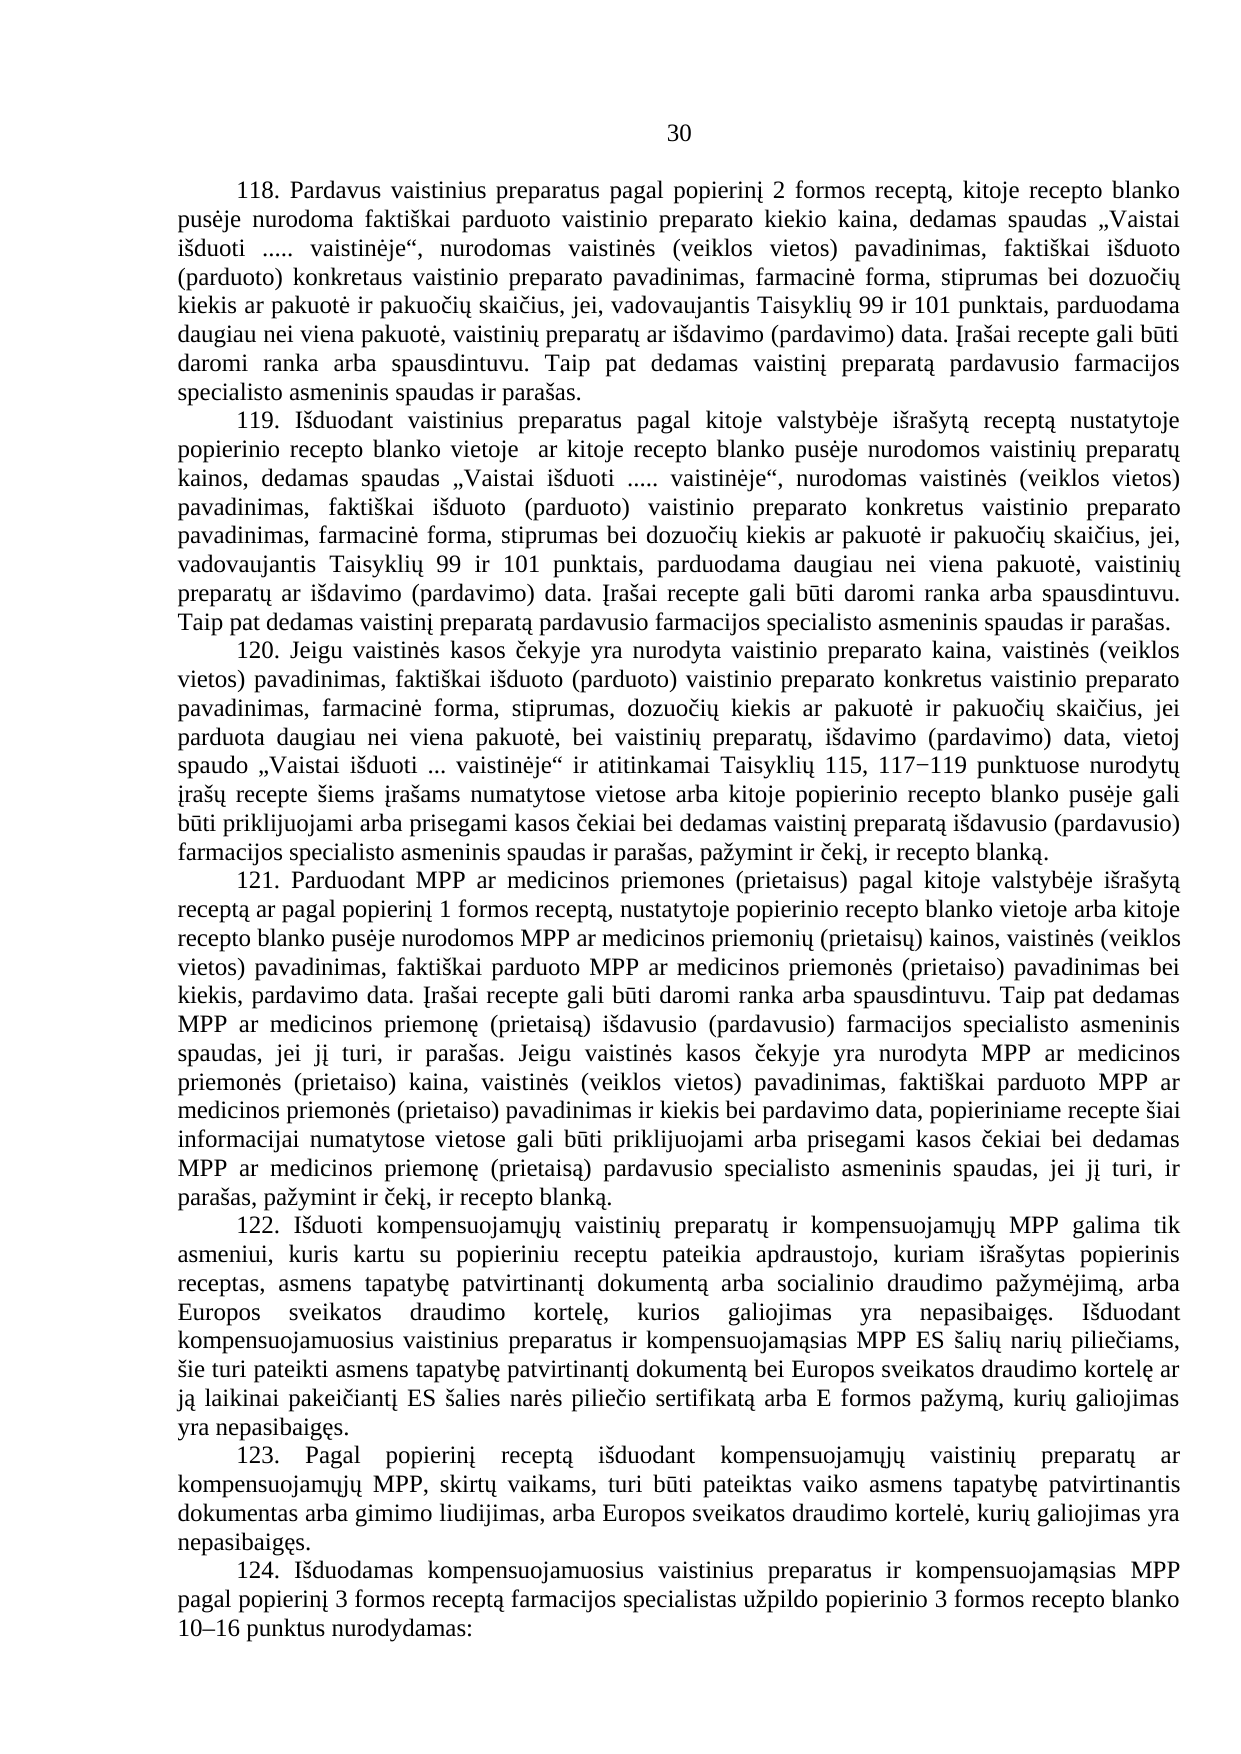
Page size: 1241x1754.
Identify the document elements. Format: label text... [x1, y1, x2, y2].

text 121. Parduodant MPP ar medicinos priemones (prietaisus) pagal kitoje valstybėje išrašytą receptą ar pagal popierinį 1 formos receptą, nustatytoje popierinio recepto blanko vietoje arba kitoje recepto blanko pusėje nurodomos MPP ar medicinos priemonių (prietaisų) kainos, vaistinės (veiklos vietos) pavadinimas, faktiškai parduoto MPP ar medicinos priemonės (prietaiso) pavadinimas bei kiekis, pardavimo data. Įrašai recepte gali būti daromi ranka arba spausdintuvu. Taip pat dedamas MPP ar medicinos priemonę (prietaisą) išdavusio (pardavusio) farmacijos specialisto asmeninis spaudas, jei jį turi, ir parašas. Jeigu vaistinės kasos čekyje yra nurodyta MPP ar medicinos priemonės (prietaiso) kaina, vaistinės (veiklos vietos) pavadinimas, faktiškai parduoto MPP ar medicinos priemonės (prietaiso) pavadinimas ir kiekis bei pardavimo data, popieriniame recepte šiai informacijai numatytose vietose gali būti priklijuojami arba prisegami kasos čekiai bei dedamas MPP ar medicinos priemonę (prietaisą) pardavusio specialisto asmeninis spaudas, jei jį turi, ir parašas, pažymint ir čekį, ir recepto blanką. [177, 866, 1181, 1211]
text 119. Išduodant vaistinius preparatus pagal kitoje valstybėje išrašytą receptą nustatytoje popierinio recepto blanko vietoje ar kitoje recepto blanko pusėje nurodomos vaistinių preparatų kainos, dedamas spaudas „Vaistai išduoti ..... vaistinėje“, nurodomas vaistinės (veiklos vietos) pavadinimas, faktiškai išduoto (parduoto) vaistinio preparato konkretus vaistinio preparato pavadinimas, farmacinė forma, stiprumas bei dozuočių kiekis ar pakuotė ir pakuočių skaičius, jei, vadovaujantis Taisyklių 99 ir 101 punktais, parduodama daugiau nei viena pakuotė, vaistinių preparatų ar išdavimo (pardavimo) data. Įrašai recepte gali būti daromi ranka arba spausdintuvu. Taip pat dedamas vaistinį preparatą pardavusio farmacijos specialisto asmeninis spaudas ir parašas. [177, 406, 1181, 636]
text 120. Jeigu vaistinės kasos čekyje yra nurodyta vaistinio preparato kaina, vaistinės (veiklos vietos) pavadinimas, faktiškai išduoto (parduoto) vaistinio preparato konkretus vaistinio preparato pavadinimas, farmacinė forma, stiprumas, dozuočių kiekis ar pakuotė ir pakuočių skaičius, jei parduota daugiau nei viena pakuotė, bei vaistinių preparatų, išdavimo (pardavimo) data, vietoj spaudo „Vaistai išduoti ... vaistinėje“ ir atitinkamai Taisyklių 115, 117−119 punktuose nurodytų įrašų recepte šiems įrašams numatytose vietose arba kitoje popierinio recepto blanko pusėje gali būti priklijuojami arba prisegami kasos čekiai bei dedamas vaistinį preparatą išdavusio (pardavusio) farmacijos specialisto asmeninis spaudas ir parašas, pažymint ir čekį, ir recepto blanką. [177, 636, 1181, 866]
text 118. Pardavus vaistinius preparatus pagal popierinį 2 formos receptą, kitoje recepto blanko pusėje nurodoma faktiškai parduoto vaistinio preparato kiekio kaina, dedamas spaudas „Vaistai išduoti ..... vaistinėje“, nurodomas vaistinės (veiklos vietos) pavadinimas, faktiškai išduoto (parduoto) konkretaus vaistinio preparato pavadinimas, farmacinė forma, stiprumas bei dozuočių kiekis ar pakuotė ir pakuočių skaičius, jei, vadovaujantis Taisyklių 99 ir 101 punktais, parduodama daugiau nei viena pakuotė, vaistinių preparatų ar išdavimo (pardavimo) data. Įrašai recepte gali būti daromi ranka arba spausdintuvu. Taip pat dedamas vaistinį preparatą pardavusio farmacijos specialisto asmeninis spaudas ir parašas. [177, 176, 1181, 406]
text 122. Išduoti kompensuojamųjų vaistinių preparatų ir kompensuojamųjų MPP galima tik asmeniui, kuris kartu su popieriniu receptu pateikia apdraustojo, kuriam išrašytas popierinis receptas, asmens tapatybę patvirtinantį dokumentą arba socialinio draudimo pažymėjimą, arba Europos sveikatos draudimo kortelę, kurios galiojimas yra nepasibaigęs. Išduodant kompensuojamuosius vaistinius preparatus ir kompensuojamąsias MPP ES šalių narių piliečiams, šie turi pateikti asmens tapatybę patvirtinantį dokumentą bei Europos sveikatos draudimo kortelę ar ją laikinai pakeičiantį ES šalies narės piliečio sertifikatą arba E formos pažymą, kurių galiojimas yra nepasibaigęs. [177, 1211, 1181, 1441]
text 123. Pagal popierinį receptą išduodant kompensuojamųjų vaistinių preparatų ar kompensuojamųjų MPP, skirtų vaikams, turi būti pateiktas vaiko asmens tapatybę patvirtinantis dokumentas arba gimimo liudijimas, arba Europos sveikatos draudimo kortelė, kurių galiojimas yra nepasibaigęs. [177, 1441, 1181, 1556]
text 124. Išduodamas kompensuojamuosius vaistinius preparatus ir kompensuojamąsias MPP pagal popierinį 3 formos receptą farmacijos specialistas užpildo popierinio 3 formos recepto blanko 10–16 punktus nurodydamas: [177, 1556, 1181, 1642]
